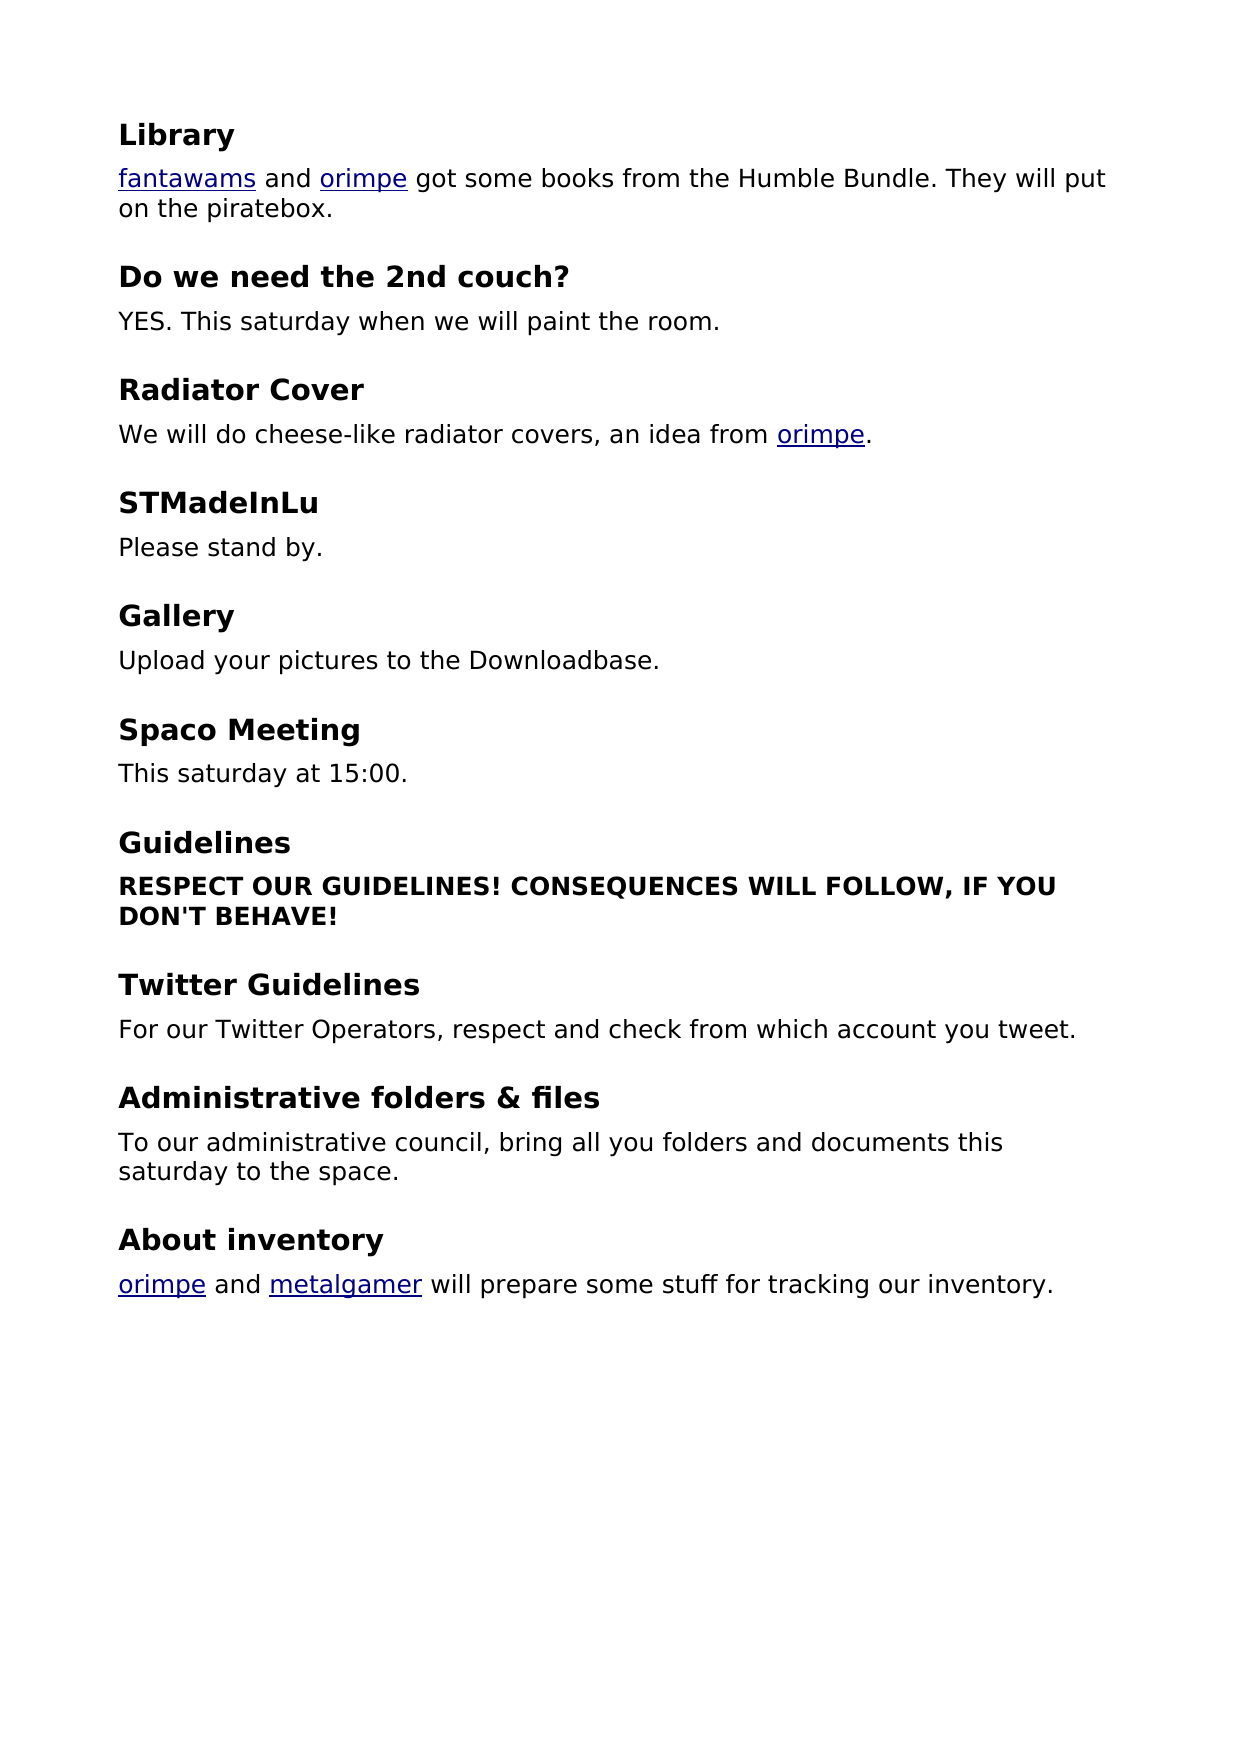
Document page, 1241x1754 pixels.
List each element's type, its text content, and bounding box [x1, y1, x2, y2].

subtitle Administrative folders & files [118, 1081, 1122, 1115]
subtitle About inventory [118, 1224, 1122, 1258]
text fantawams and orimpe got some books from the Humble Bundle. They will put on the piratebox. [118, 164, 1122, 223]
text To our administrative council, bring all you folders and documents this saturday to the space. [118, 1128, 1122, 1186]
subtitle Twitter Guidelines [118, 968, 1122, 1002]
text orimpe and metalgamer will prepare some stuff for tracking our inventory. [118, 1270, 1122, 1299]
subtitle STMadeInLu [118, 487, 1122, 521]
text Please stand by. [118, 533, 1122, 562]
subtitle Do we need the 2nd couch? [118, 260, 1122, 294]
text RESPECT OUR GUIDELINES! CONSEQUENCES WILL FOLLOW, IF YOU DON'T BEHAVE! [118, 872, 1122, 931]
text Upload your pictures to the Downloadbase. [118, 646, 1122, 675]
subtitle Radiator Cover [118, 373, 1122, 407]
subtitle Gallery [118, 600, 1122, 634]
text YES. This saturday when we will paint the room. [118, 307, 1122, 336]
subtitle Library [118, 118, 1122, 152]
text We will do cheese-like radiator covers, an idea from orimpe. [118, 420, 1122, 449]
text For our Twitter Operators, respect and check from which account you tweet. [118, 1015, 1122, 1044]
text This saturday at 15:00. [118, 759, 1122, 788]
subtitle Guidelines [118, 826, 1122, 860]
subtitle Spaco Meeting [118, 713, 1122, 747]
